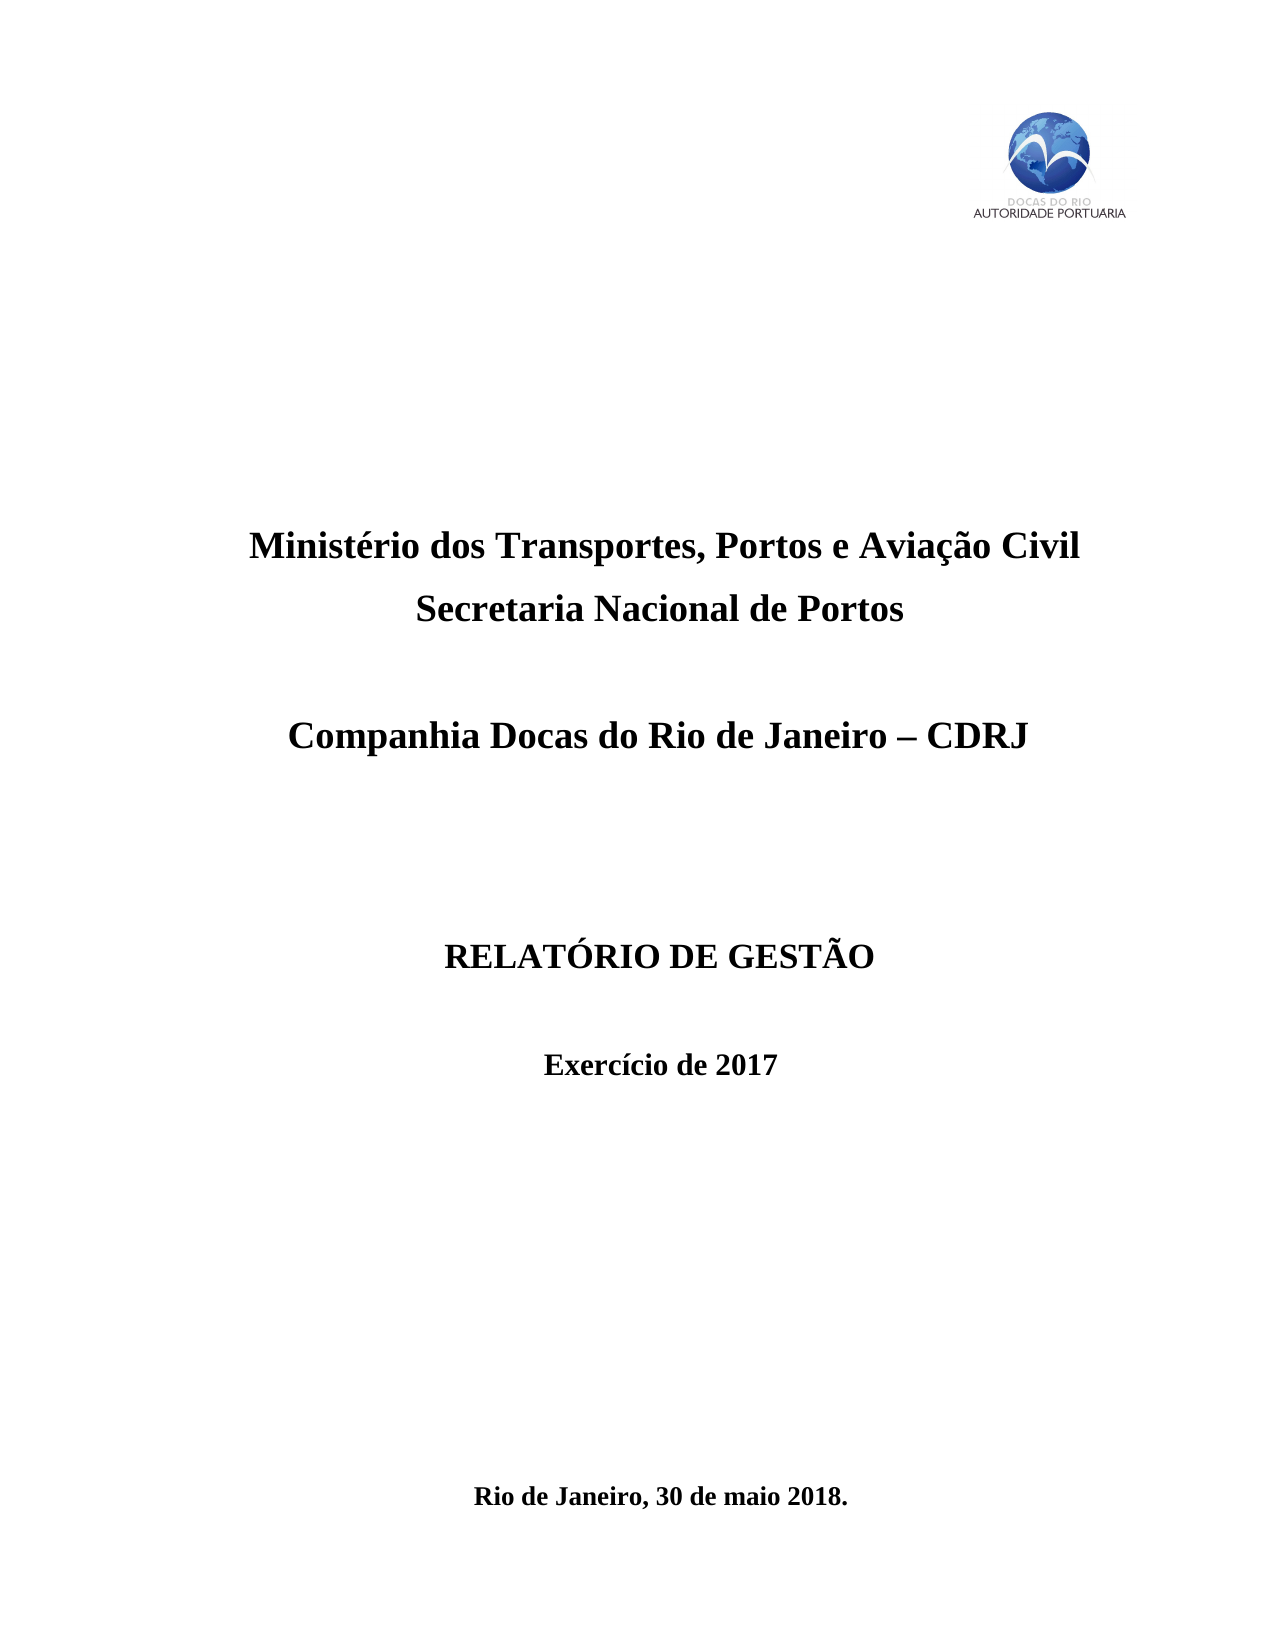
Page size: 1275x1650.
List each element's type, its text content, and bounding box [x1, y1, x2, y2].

text RELATÓRIO DE GESTÃO [192, 935, 1136, 976]
text Exercício de 2017 [192, 1046, 1137, 1082]
text Ministério dos Transportes, Portos e Aviação Civil Secretaria Nacional de Portos [192, 523, 1137, 630]
text Rio de Janeiro, 30 de maio 2018. [192, 1480, 1136, 1511]
text Companhia Docas do Rio de Janeiro – CDRJ [287, 712, 1137, 756]
